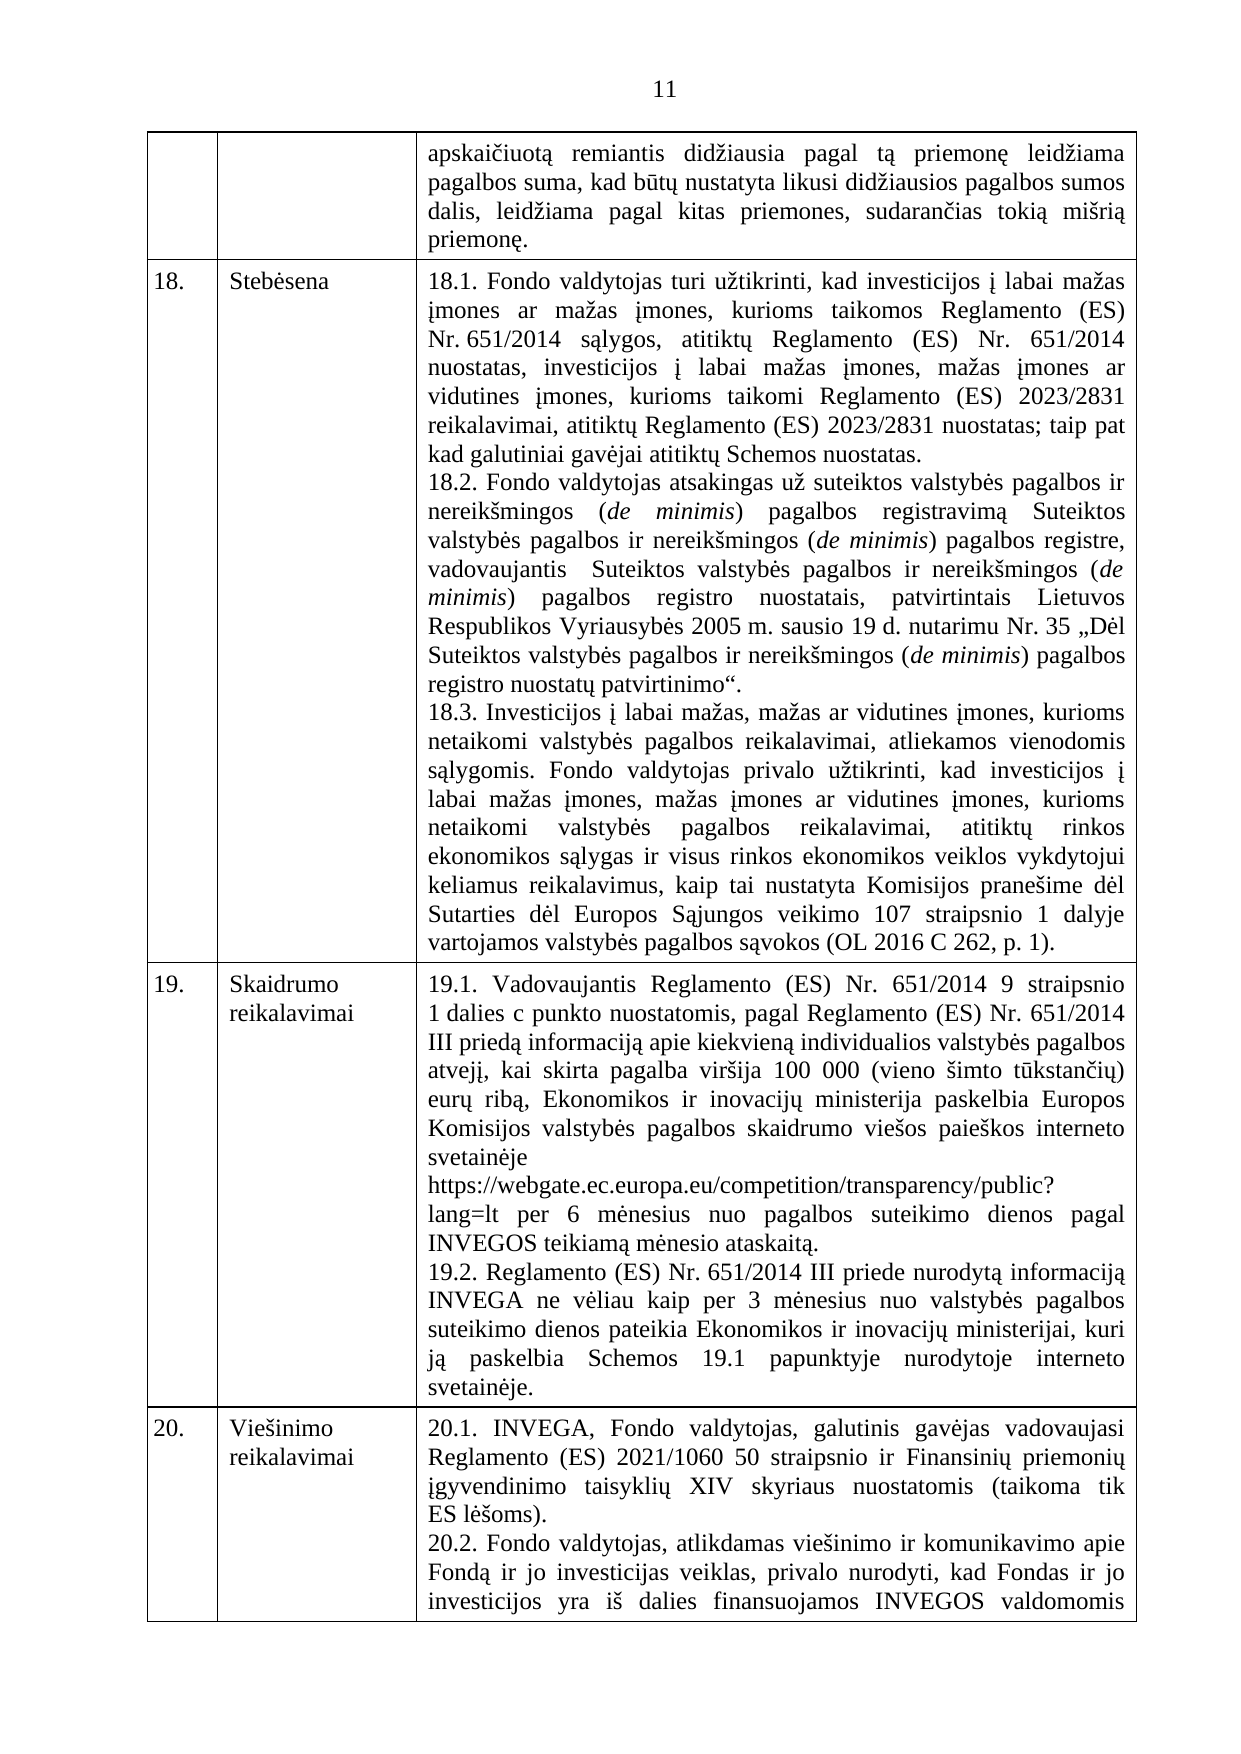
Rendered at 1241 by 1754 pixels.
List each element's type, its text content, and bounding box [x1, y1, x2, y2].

table_cell 19. [148, 963, 217, 1406]
table_cell 18.1. Fondo valdytojas turi užtikrinti, kad investicijos į labai mažas įmones ar mažas įmones, kurioms taikomos Reglamento (ES) Nr. 651/2014 sąlygos, atitiktų Reglamento (ES) Nr. 651/2014 nuostatas, investicijos į labai mažas įmones, mažas įmones ar vidutines įmones, kurioms taikomi Reglamento (ES) 2023/2831 reikalavimai, atitiktų Reglamento (ES) 2023/2831 nuostatas; taip pat kad galutiniai gavėjai atitiktų Schemos nuostatas. 18.2. Fondo valdytojas atsakingas už suteiktos valstybės pagalbos ir nereikšmingos (de minimis) pagalbos registravimą Suteiktos valstybės pagalbos ir nereikšmingos (de minimis) pagalbos registre, vadovaujantis Suteiktos valstybės pagalbos ir nereikšmingos (de minimis) pagalbos registro nuostatais, patvirtintais Lietuvos Respublikos Vyriausybės 2005 m. sausio 19 d. nutarimu Nr. 35 „Dėl Suteiktos valstybės pagalbos ir nereikšmingos (de minimis) pagalbos registro nuostatų patvirtinimo“. 18.3. Investicijos į labai mažas, mažas ar vidutines įmones, kurioms netaikomi valstybės pagalbos reikalavimai, atliekamos vienodomis sąlygomis. Fondo valdytojas privalo užtikrinti, kad investicijos į labai mažas įmones, mažas įmones ar vidutines įmones, kurioms netaikomi valstybės pagalbos reikalavimai, atitiktų rinkos ekonomikos sąlygas ir visus rinkos ekonomikos veiklos vykdytojui keliamus reikalavimus, kaip tai nustatyta Komisijos pranešime dėl Sutarties dėl Europos Sąjungos veikimo 107 straipsnio 1 dalyje vartojamos valstybės pagalbos sąvokos (OL 2016 C 262, p. 1). [417, 260, 1136, 962]
table_cell 20. [148, 1408, 217, 1621]
table_cell apskaičiuotą remiantis didžiausia pagal tą priemonę leidžiama pagalbos suma, kad būtų nustatyta likusi didžiausios pagalbos sumos dalis, leidžiama pagal kitas priemones, sudarančias tokią mišrią priemonę. [417, 133, 1136, 259]
table_cell 20.1. INVEGA, Fondo valdytojas, galutinis gavėjas vadovaujasi Reglamento (ES) 2021/1060 50 straipsnio ir Finansinių priemonių įgyvendinimo taisyklių XIV skyriaus nuostatomis (taikoma tik ES lėšoms). 20.2. Fondo valdytojas, atlikdamas viešinimo ir komunikavimo apie Fondą ir jo investicijas veiklas, privalo nurodyti, kad Fondas ir jo investicijos yra iš dalies finansuojamos INVEGOS valdomomis [417, 1408, 1136, 1621]
table_cell [218, 133, 416, 259]
table_cell 18. [148, 260, 217, 962]
table_cell 19.1. Vadovaujantis Reglamento (ES) Nr. 651/2014 9 straipsnio 1 dalies c punkto nuostatomis, pagal Reglamento (ES) Nr. 651/2014 III priedą informaciją apie kiekvieną individualios valstybės pagalbos atvejį, kai skirta pagalba viršija 100 000 (vieno šimto tūkstančių) eurų ribą, Ekonomikos ir inovacijų ministerija paskelbia Europos Komisijos valstybės pagalbos skaidrumo viešos paieškos interneto svetainėje https://webgate.ec.europa.eu/competition/transparency/public?lang=lt per 6 mėnesius nuo pagalbos suteikimo dienos pagal INVEGOS teikiamą mėnesio ataskaitą. 19.2. Reglamento (ES) Nr. 651/2014 III priede nurodytą informaciją INVEGA ne vėliau kaip per 3 mėnesius nuo valstybės pagalbos suteikimo dienos pateikia Ekonomikos ir inovacijų ministerijai, kuri ją paskelbia Schemos 19.1 papunktyje nurodytoje interneto svetainėje. [417, 963, 1136, 1406]
table_cell Stebėsena [218, 260, 416, 962]
table_cell Viešinimo reikalavimai [218, 1408, 416, 1621]
table_cell [148, 133, 217, 259]
table_cell Skaidrumo reikalavimai [218, 963, 416, 1406]
